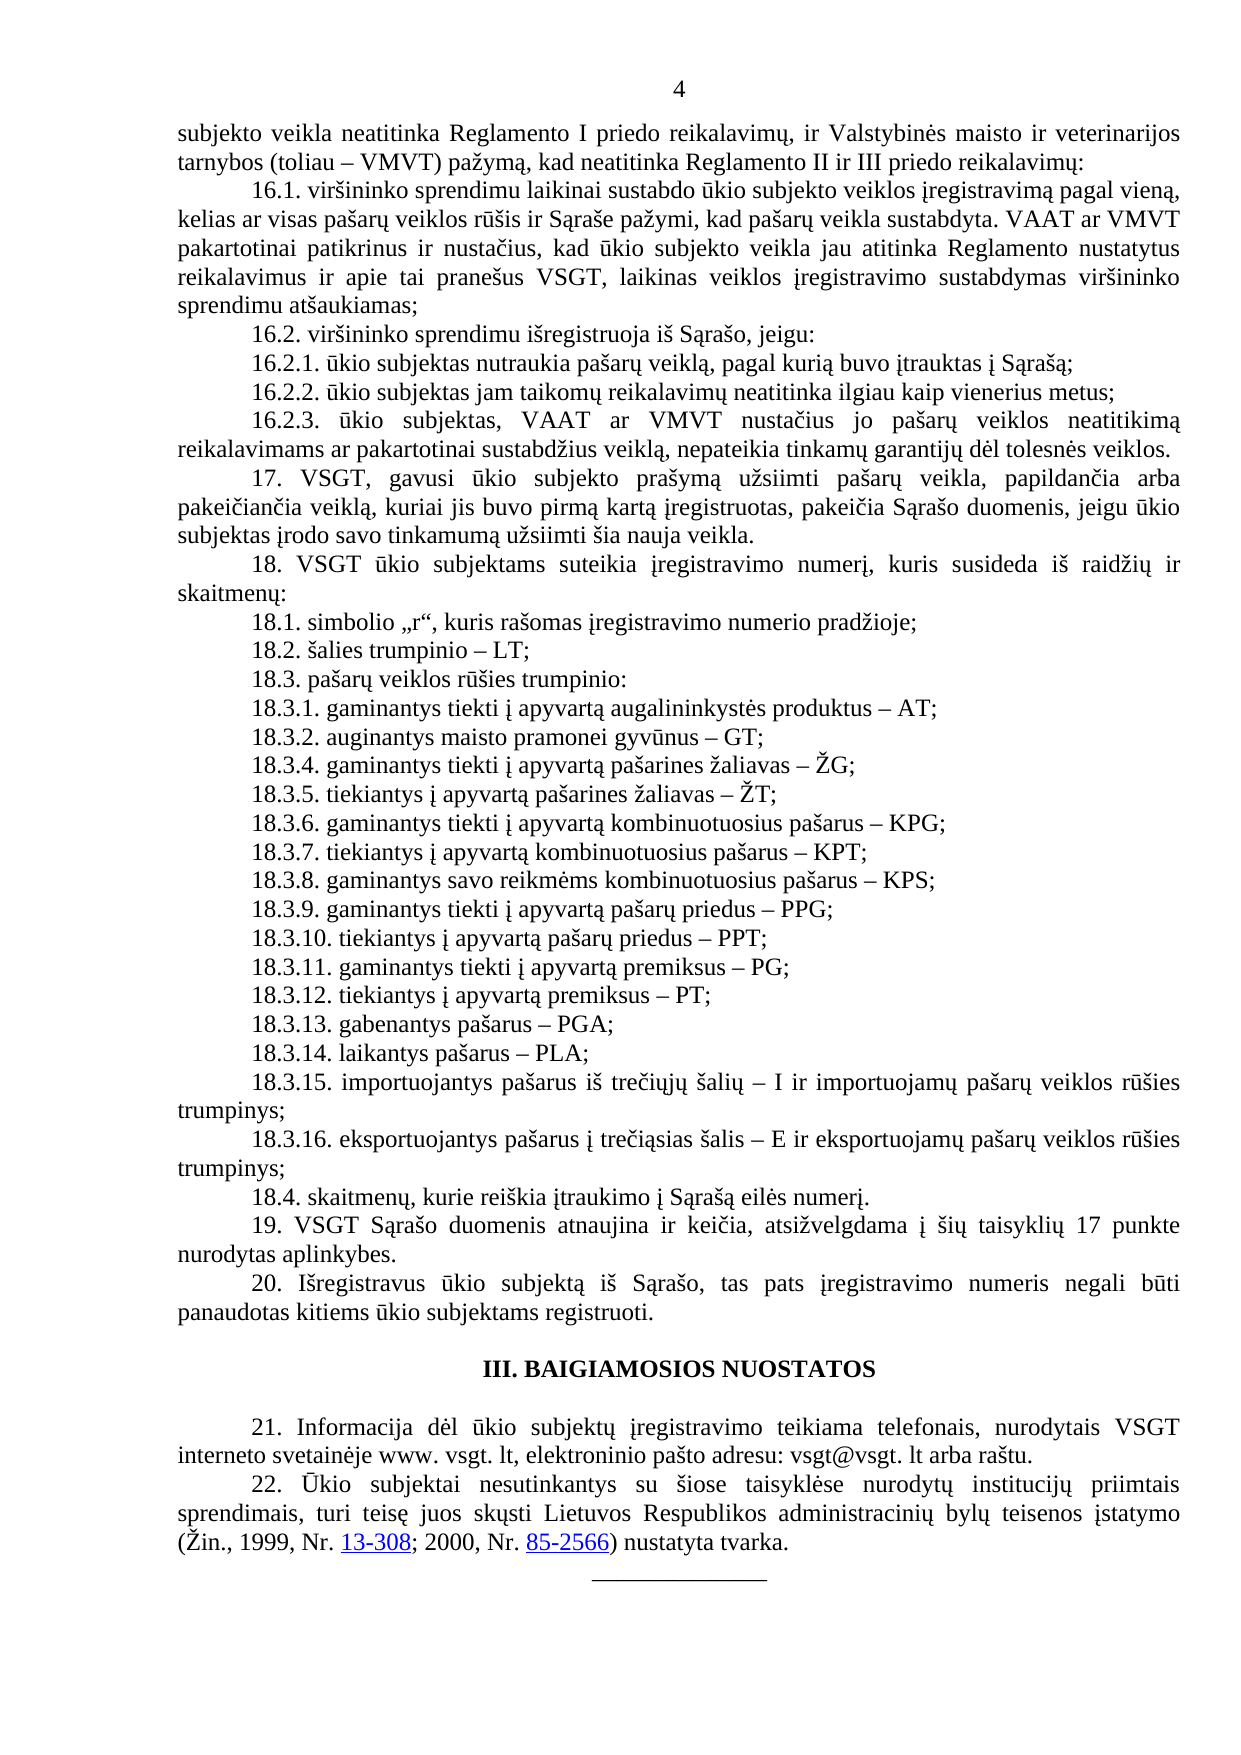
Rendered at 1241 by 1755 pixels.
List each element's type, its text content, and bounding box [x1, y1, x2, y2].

text 18. VSGT ūkio subjektams suteikia įregistravimo numerį, kuris susideda iš raidžių ir skaitmenų: [177, 549, 1181, 607]
text 18.3.12. tiekiantys į apyvartą premiksus – PT; [177, 981, 1181, 1009]
text 18.3. pašarų veiklos rūšies trumpinio: [177, 664, 1181, 693]
text 16.2. viršininko sprendimu išregistruoja iš Sąrašo, jeigu: [177, 319, 1181, 348]
text 18.1. simbolio „r“, kuris rašomas įregistravimo numerio pradžioje; [177, 607, 1181, 636]
text 18.3.10. tiekiantys į apyvartą pašarų priedus – PPT; [177, 923, 1181, 952]
text III. BAIGIAMOSIOS NUOSTATOS [177, 1354, 1181, 1383]
text 18.3.9. gaminantys tiekti į apyvartą pašarų priedus – PPG; [177, 894, 1181, 923]
text 18.4. skaitmenų, kurie reiškia įtraukimo į Sąrašą eilės numerį. [177, 1182, 1181, 1211]
text 18.3.5. tiekiantys į apyvartą pašarines žaliavas – ŽT; [177, 779, 1181, 808]
text 18.3.4. gaminantys tiekti į apyvartą pašarines žaliavas – ŽG; [177, 751, 1181, 779]
text 16.1. viršininko sprendimu laikinai sustabdo ūkio subjekto veiklos įregistravimą pagal vieną, kelias ar visas pašarų veiklos rūšis ir Sąraše pažymi, kad pašarų veikla sustabdyta. VAAT ar VMVT pakartotinai patikrinus ir nustačius, kad ūkio subjekto veikla jau atitinka Reglamento nustatytus reikalavimus ir apie tai pranešus VSGT, laikinas veiklos įregistravimo sustabdymas viršininko sprendimu atšaukiamas; [177, 176, 1181, 319]
text 18.3.14. laikantys pašarus – PLA; [177, 1038, 1181, 1067]
text 18.3.15. importuojantys pašarus iš trečiųjų šalių – I ir importuojamų pašarų veiklos rūšies trumpinys; [177, 1067, 1181, 1124]
text 18.3.16. eksportuojantys pašarus į trečiąsias šalis – E ir eksportuojamų pašarų veiklos rūšies trumpinys; [177, 1124, 1181, 1182]
text 18.3.6. gaminantys tiekti į apyvartą kombinuotuosius pašarus – KPG; [177, 808, 1181, 837]
text 18.3.1. gaminantys tiekti į apyvartą augalininkystės produktus – AT; [177, 693, 1181, 722]
text subjekto veikla neatitinka Reglamento I priedo reikalavimų, ir Valstybinės maisto ir veterinarijos tarnybos (toliau – VMVT) pažymą, kad neatitinka Reglamento II ir III priedo reikalavimų: [177, 118, 1181, 176]
text 16.2.3. ūkio subjektas, VAAT ar VMVT nustačius jo pašarų veiklos neatitikimą reikalavimams ar pakartotinai sustabdžius veiklą, nepateikia tinkamų garantijų dėl tolesnės veiklos. [177, 406, 1181, 463]
text 22. Ūkio subjektai nesutinkantys su šiose taisyklėse nurodytų institucijų priimtais sprendimais, turi teisę juos skųsti Lietuvos Respublikos administracinių bylų teisenos įstatymo (Žin., 1999, Nr. 13-308; 2000, Nr. 85-2566) nustatyta tvarka. [177, 1469, 1181, 1556]
text 18.3.13. gabenantys pašarus – PGA; [177, 1009, 1181, 1038]
text 18.3.7. tiekiantys į apyvartą kombinuotuosius pašarus – KPT; [177, 837, 1181, 866]
text 21. Informacija dėl ūkio subjektų įregistravimo teikiama telefonais, nurodytais VSGT interneto svetainėje www. vsgt. lt, elektroninio pašto adresu: vsgt@vsgt. lt arba raštu. [177, 1412, 1181, 1469]
text 18.3.8. gaminantys savo reikmėms kombinuotuosius pašarus – KPS; [177, 866, 1181, 894]
text 18.2. šalies trumpinio – LT; [177, 636, 1181, 664]
text 20. Išregistravus ūkio subjektą iš Sąrašo, tas pats įregistravimo numeris negali būti panaudotas kitiems ūkio subjektams registruoti. [177, 1268, 1181, 1326]
text 16.2.1. ūkio subjektas nutraukia pašarų veiklą, pagal kurią buvo įtrauktas į Sąrašą; [177, 348, 1181, 377]
text 17. VSGT, gavusi ūkio subjekto prašymą užsiimti pašarų veikla, papildančia arba pakeičiančia veiklą, kuriai jis buvo pirmą kartą įregistruotas, pakeičia Sąrašo duomenis, jeigu ūkio subjektas įrodo savo tinkamumą užsiimti šia nauja veikla. [177, 463, 1181, 549]
text 16.2.2. ūkio subjektas jam taikomų reikalavimų neatitinka ilgiau kaip vienerius metus; [177, 377, 1181, 406]
text 18.3.2. auginantys maisto pramonei gyvūnus – GT; [177, 722, 1181, 751]
text 19. VSGT Sąrašo duomenis atnaujina ir keičia, atsižvelgdama į šių taisyklių 17 punkte nurodytas aplinkybes. [177, 1211, 1181, 1268]
text ______________ [177, 1556, 1181, 1584]
text 18.3.11. gaminantys tiekti į apyvartą premiksus – PG; [177, 952, 1181, 981]
